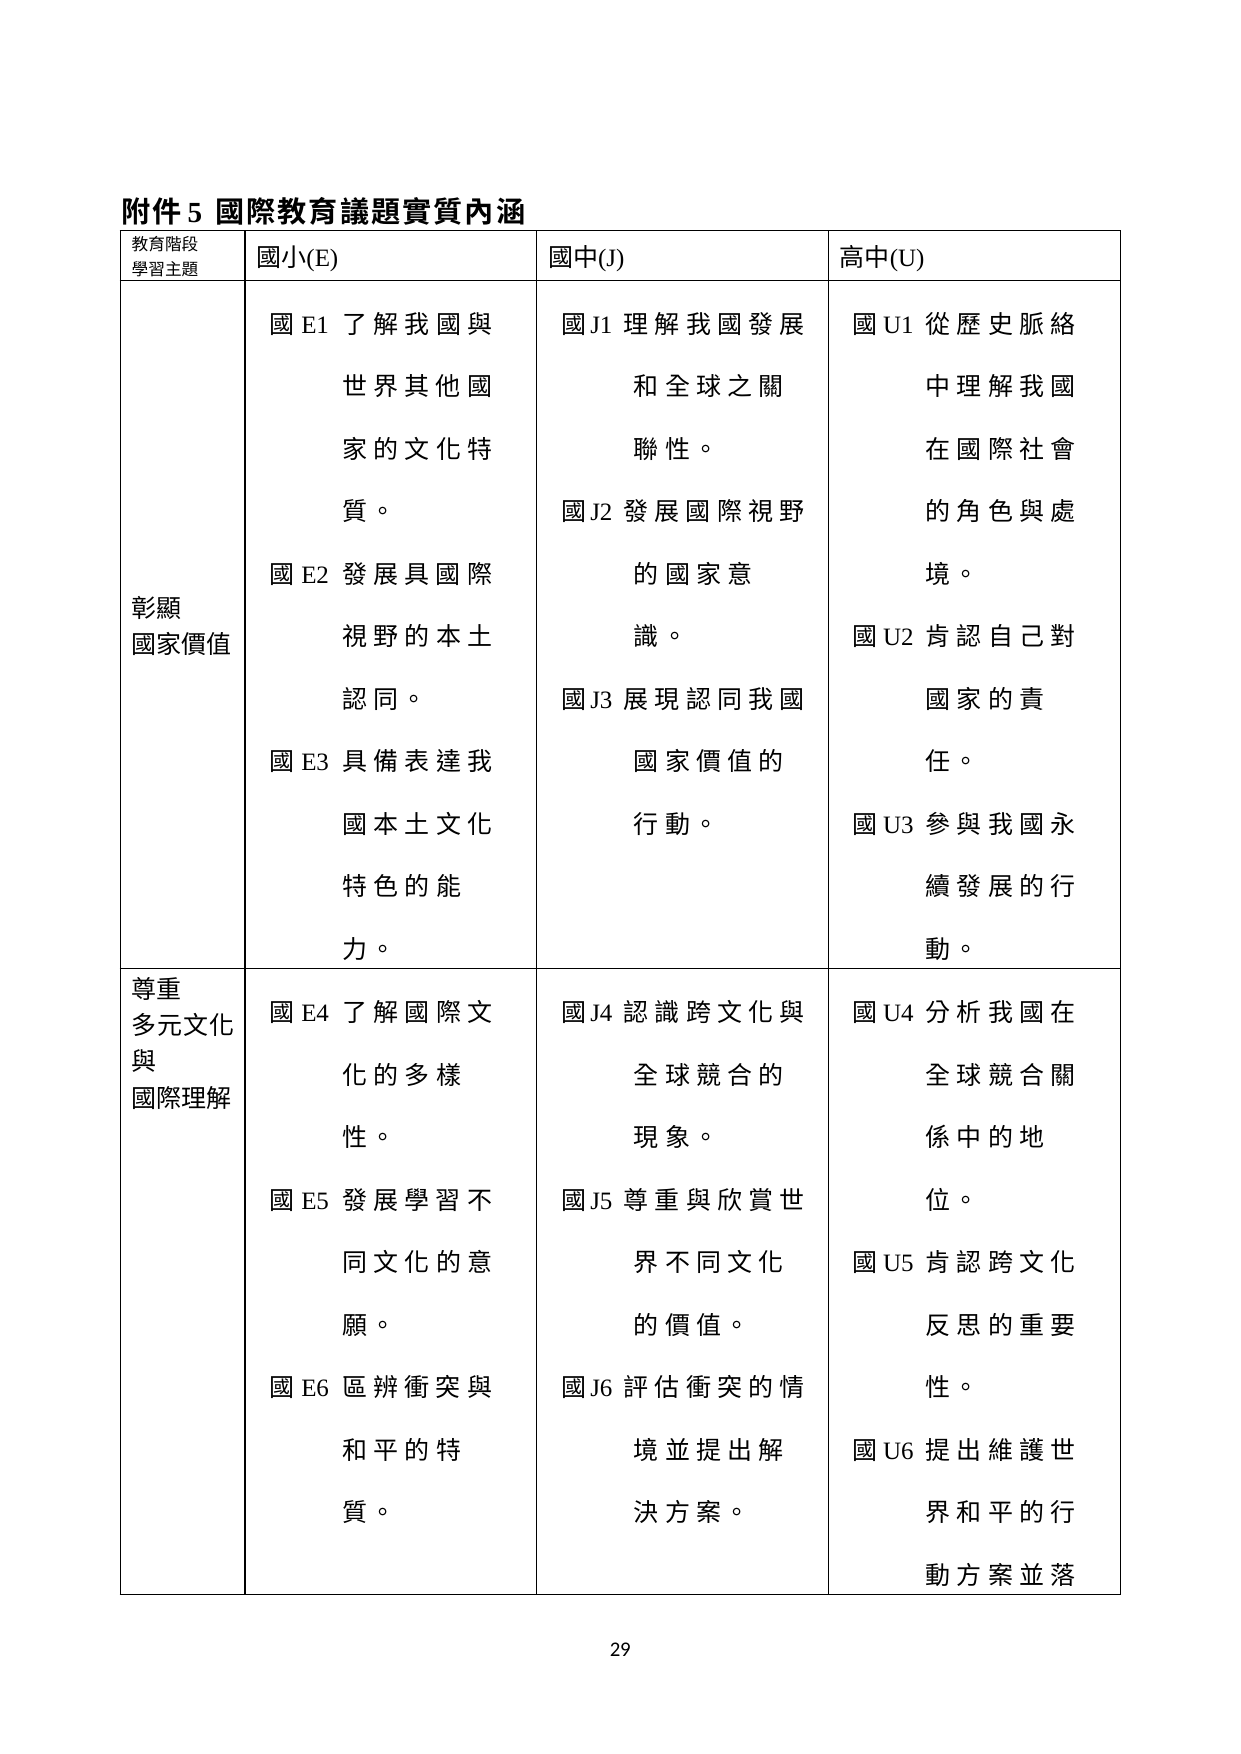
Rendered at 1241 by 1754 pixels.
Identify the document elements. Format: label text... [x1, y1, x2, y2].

table_header 高中(U) [829, 231, 1120, 280]
table_cell 國J4 認識跨文化與全球競合的現象。 國J5 尊重與欣賞世界不同文化的價值。 國J6 評估衝突的情境並提出解決方案。 [537, 969, 828, 1594]
table_cell 國E4 了解國際文化的多樣性。 國E5 發展學習不同文化的意願。 國E6 區辨衝突與和平的特質。 [246, 969, 536, 1594]
table_cell 國E1 了解我國與世界其他國家的文化特質。 國E2 發展具國際視野的本土認同。 國E3 具備表達我國本土文化特色的能力。 [246, 281, 536, 968]
table_header 國小(E) [246, 231, 536, 280]
table_cell 尊重 多元文化與 國際理解 [121, 969, 244, 1594]
table_header 教育階段 學習主題 [121, 231, 244, 280]
table_cell 國U4 分析我國在全球競合關係中的地位。 國U5 肯認跨文化反思的重要性。 國U6 提出維護世界和平的行動方案並落 [829, 969, 1120, 1594]
table_cell 彰顯 國家價值 [121, 281, 244, 968]
text 附件5 國際教育議題實質內涵 [120, 168, 1120, 230]
table_cell 國J1 理解我國發展和全球之關聯性。 國J2 發展國際視野的國家意識。 國J3 展現認同我國國家價值的行動。 [537, 281, 828, 968]
table_header 國中(J) [537, 231, 828, 280]
table_cell 國U1 從歷史脈絡中理解我國在國際社會的角色與處境。 國U2 肯認自己對國家的責任。 國U3 參與我國永續發展的行動。 [829, 281, 1120, 968]
